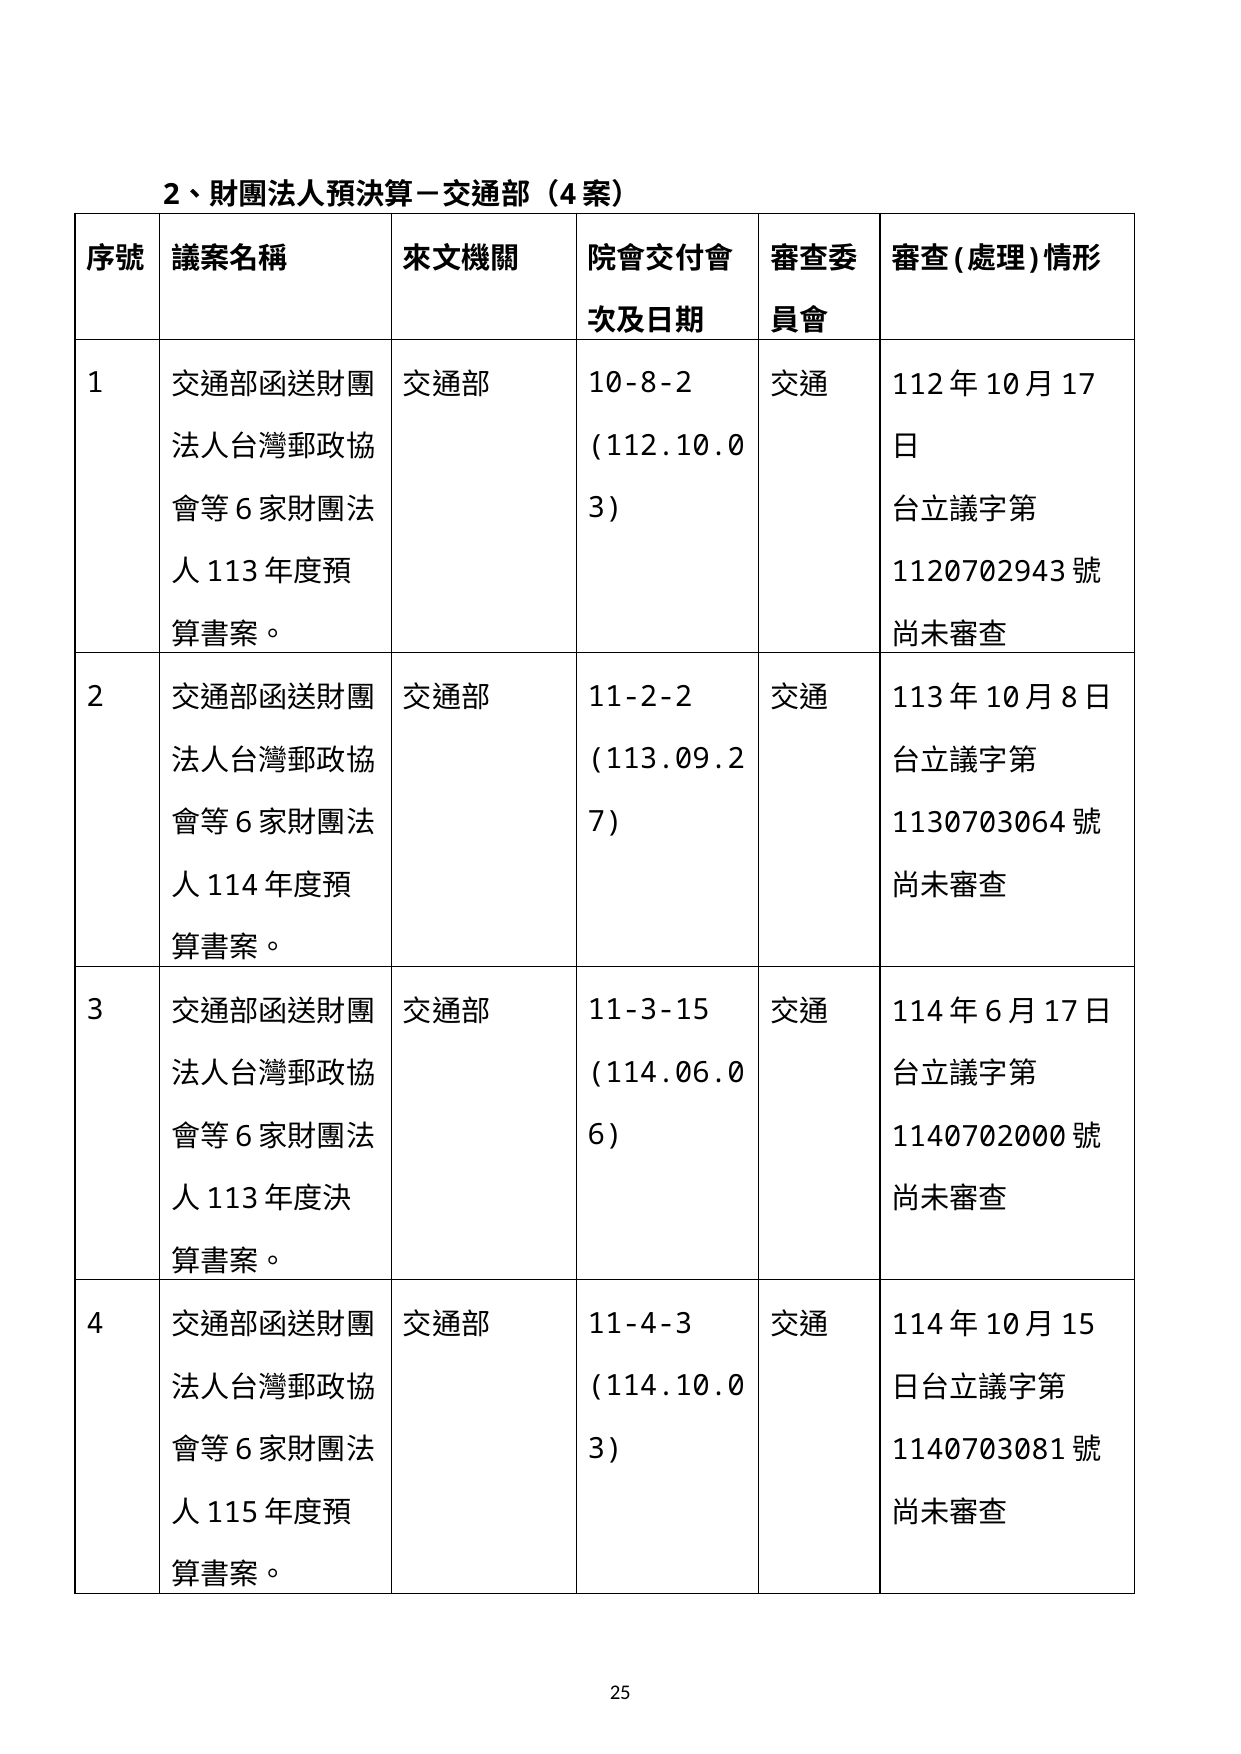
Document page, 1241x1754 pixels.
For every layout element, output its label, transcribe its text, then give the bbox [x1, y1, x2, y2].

table_cell 114年10月15日台立議字第1140703081號 尚未審查 [881, 1280, 1134, 1593]
table_cell 10-8-2 (112.10.03) [577, 340, 758, 652]
table_cell 114年6月17日 台立議字第1140702000號 尚未審查 [881, 967, 1134, 1279]
table_cell 交通部 [392, 967, 576, 1279]
table_cell 交通部函送財團法人台灣郵政協會等6家財團法人114年度預算書案。 [160, 653, 391, 966]
table_cell 4 [76, 1280, 159, 1593]
table_cell 11-3-15 (114.06.06) [577, 967, 758, 1279]
table_cell 11-2-2 (113.09.27) [577, 653, 758, 966]
table_cell 交通部 [392, 1280, 576, 1593]
table_header 審查委員會 [759, 214, 879, 339]
table_cell 交通 [759, 1280, 879, 1593]
table_header 院會交付會次及日期 [577, 214, 758, 339]
table_cell 3 [76, 967, 159, 1279]
table_cell 交通 [759, 967, 879, 1279]
table_cell 交通部函送財團法人台灣郵政協會等6家財團法人115年度預算書案。 [160, 1280, 391, 1593]
table_cell 交通部函送財團法人台灣郵政協會等6家財團法人113年度預算書案。 [160, 340, 391, 652]
table_cell 交通部函送財團法人台灣郵政協會等6家財團法人113年度決算書案。 [160, 967, 391, 1279]
table_cell 113年10月8日 台立議字第1130703064號 尚未審查 [881, 653, 1134, 966]
table_cell 2 [76, 653, 159, 966]
subtitle 2、財團法人預決算－交通部（4案） [75, 150, 1165, 213]
table_cell 交通部 [392, 653, 576, 966]
table_cell 交通 [759, 653, 879, 966]
table_header 審查(處理)情形 [881, 214, 1134, 339]
table_header 來文機關 [392, 214, 576, 339]
table_header 議案名稱 [160, 214, 391, 339]
table_cell 1 [76, 340, 159, 652]
table_cell 交通 [759, 340, 879, 652]
table_header 序號 [76, 214, 159, 339]
table_cell 11-4-3 (114.10.03) [577, 1280, 758, 1593]
table_cell 交通部 [392, 340, 576, 652]
table_cell 112年10月17日 台立議字第1120702943號 尚未審查 [881, 340, 1134, 652]
